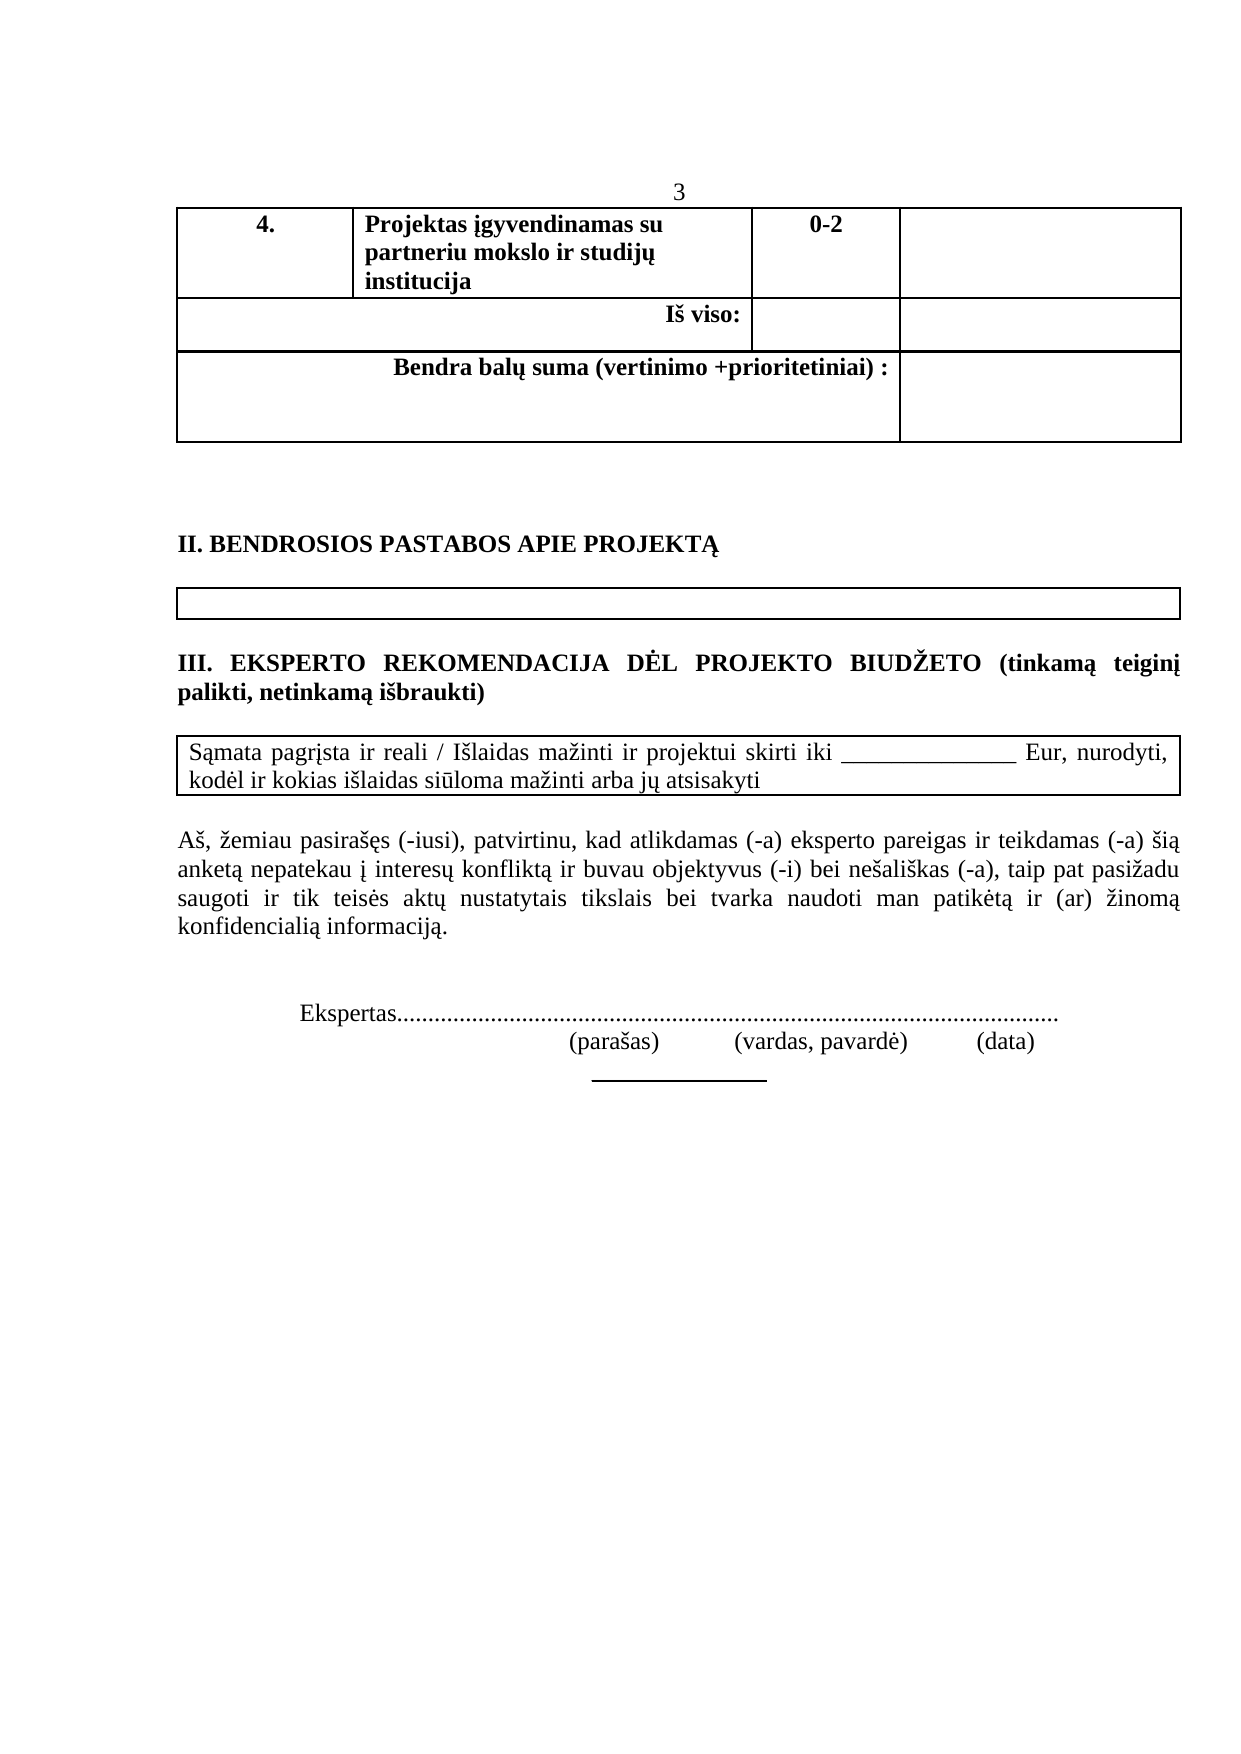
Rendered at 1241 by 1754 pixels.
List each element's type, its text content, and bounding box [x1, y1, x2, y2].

table_cell Projektas įgyvendinamas su partneriu mokslo ir studijų institucija [354, 209, 751, 297]
table_cell [753, 299, 899, 350]
text II. BENDROSIOS PASTABOS APIE PROJEKTĄ [177, 529, 1181, 558]
table_cell 0-2 [753, 209, 899, 297]
table_cell 4. [178, 209, 352, 297]
text (parašas) (vardas, pavardė) (data) [177, 1026, 1181, 1055]
text Ekspertas.......................................................................................................... [177, 998, 1181, 1026]
table_cell Iš viso: [178, 299, 751, 350]
table_cell [901, 209, 1180, 297]
table_header [178, 589, 1179, 618]
table_header Sąmata pagrįsta ir reali / Išlaidas mažinti ir projektui skirti iki ______________ Eur, nurodyti, kodėl ir kokias išlaidas siūloma mažinti arba jų atsisakyti [178, 737, 1179, 794]
table_cell [901, 353, 1180, 441]
table_cell Bendra balų suma (vertinimo +prioritetiniai) : [178, 353, 899, 441]
text ______________ [177, 1055, 1181, 1084]
text Aš, žemiau pasirašęs (-iusi), patvirtinu, kad atlikdamas (-a) eksperto pareigas ir teikdamas (-a) šią anketą nepatekau į interesų konfliktą ir buvau objektyvus (-i) bei nešališkas (-a), taip pat pasižadu saugoti ir tik teisės aktų nustatytais tikslais bei tvarka naudoti man patikėtą ir (ar) žinomą konfidencialią informaciją. [177, 825, 1181, 940]
text III. EKSPERTO REKOMENDACIJA DĖL PROJEKTO BIUDŽETO (tinkamą teiginį palikti, netinkamą išbraukti) [177, 648, 1181, 706]
table_cell [901, 299, 1180, 350]
